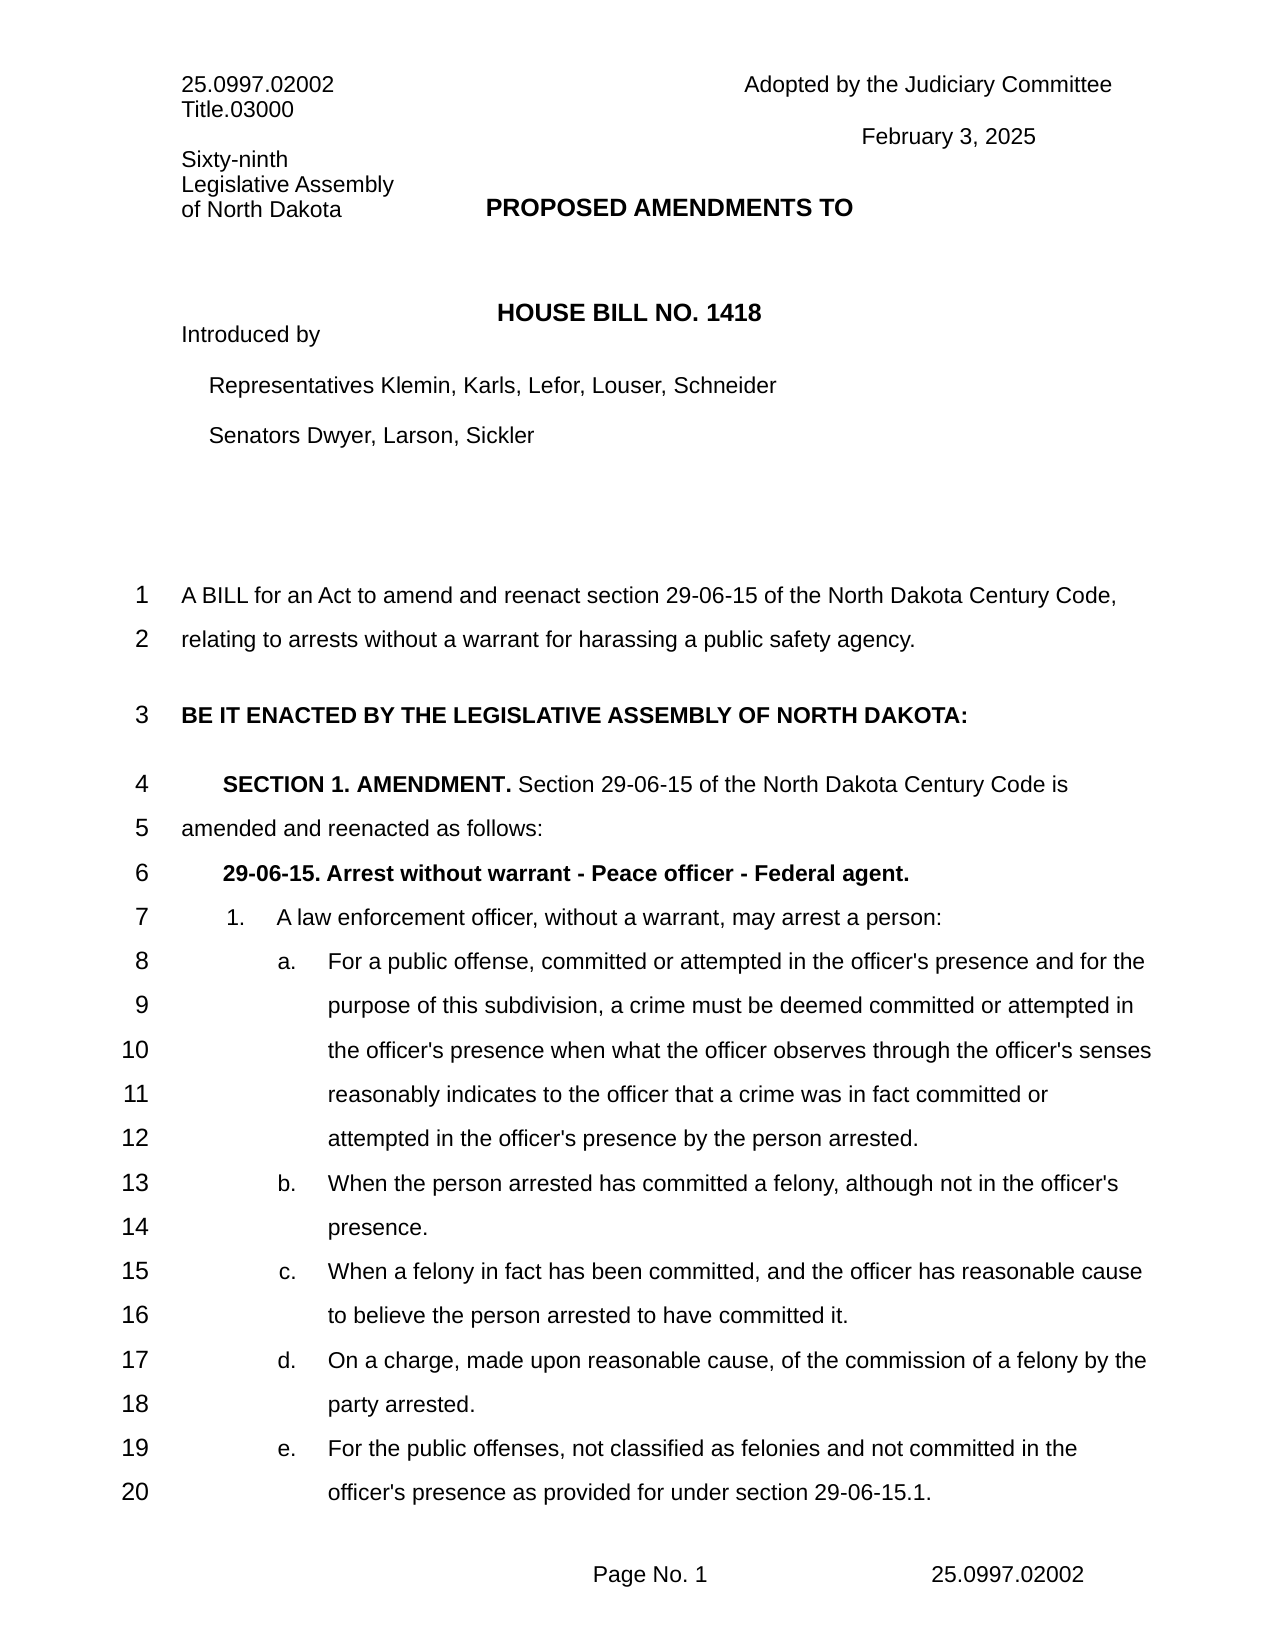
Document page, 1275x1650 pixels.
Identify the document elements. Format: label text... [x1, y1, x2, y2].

text b. When the person arrested has committed a felony, although not in the officer's presence. [181, 1156, 1154, 1244]
title PROPOSED AMENDMENTS TO [486, 192, 872, 221]
text Legislative Assembly [181, 173, 1154, 198]
text Representatives Klemin, Karls, Lefor, Louser, Schneider [208, 375, 1154, 398]
text BE IT ENACTED BY THE LEGISLATIVE ASSEMBLY OF NORTH DAKOTA: [181, 688, 1154, 732]
text d. On a charge, made upon reasonable cause, of the commission of a felony by the party arrested. [181, 1333, 1154, 1421]
text a. For a public offense, committed or attempted in the officer's presence and for the purpose of this subdivision, a crime must be deemed committed or attempted in the officer's presence when what the officer observes through the officer's senses reasonably indicates to the officer that a crime was in fact committed or attempted in the officer's presence by the person arrested. [181, 934, 1154, 1156]
text SECTION 1. AMENDMENT. Section 29‑06‑15 of the North Dakota Century Code is amended and reenacted as follows: [181, 757, 1154, 846]
text 1. A law enforcement officer, without a warrant, may arrest a person: [181, 890, 1154, 934]
title House BILL NO. 1418 [490, 297, 762, 326]
text of North Dakota [181, 198, 1154, 223]
table_cell February 3, 2025 [744, 123, 1153, 173]
table_header 25.0997.02002 Title.03000 [181, 73, 744, 123]
table_header Adopted by the Judiciary Committee [744, 73, 1153, 123]
text Senators Dwyer, Larson, Sickler [208, 425, 1154, 448]
table_cell Sixty-ninth [181, 123, 744, 173]
title A BILL for an Act to amend and reenact section 29‑06‑15 of the North Dakota Century Code, relating to arrests without a warrant for harassing a public safety agency. [181, 568, 1154, 657]
text c. When a felony in fact has been committed, and the officer has reasonable cause to believe the person arrested to have committed it. [181, 1244, 1154, 1333]
text Introduced by [181, 323, 1154, 348]
text e. For the public offenses, not classified as felonies and not committed in the officer's presence as provided for under section 29‑06‑15.1. [181, 1421, 1154, 1510]
subtitle 29‑06‑15. Arrest without warrant ‑ Peace officer ‑ Federal agent. [181, 846, 1154, 890]
